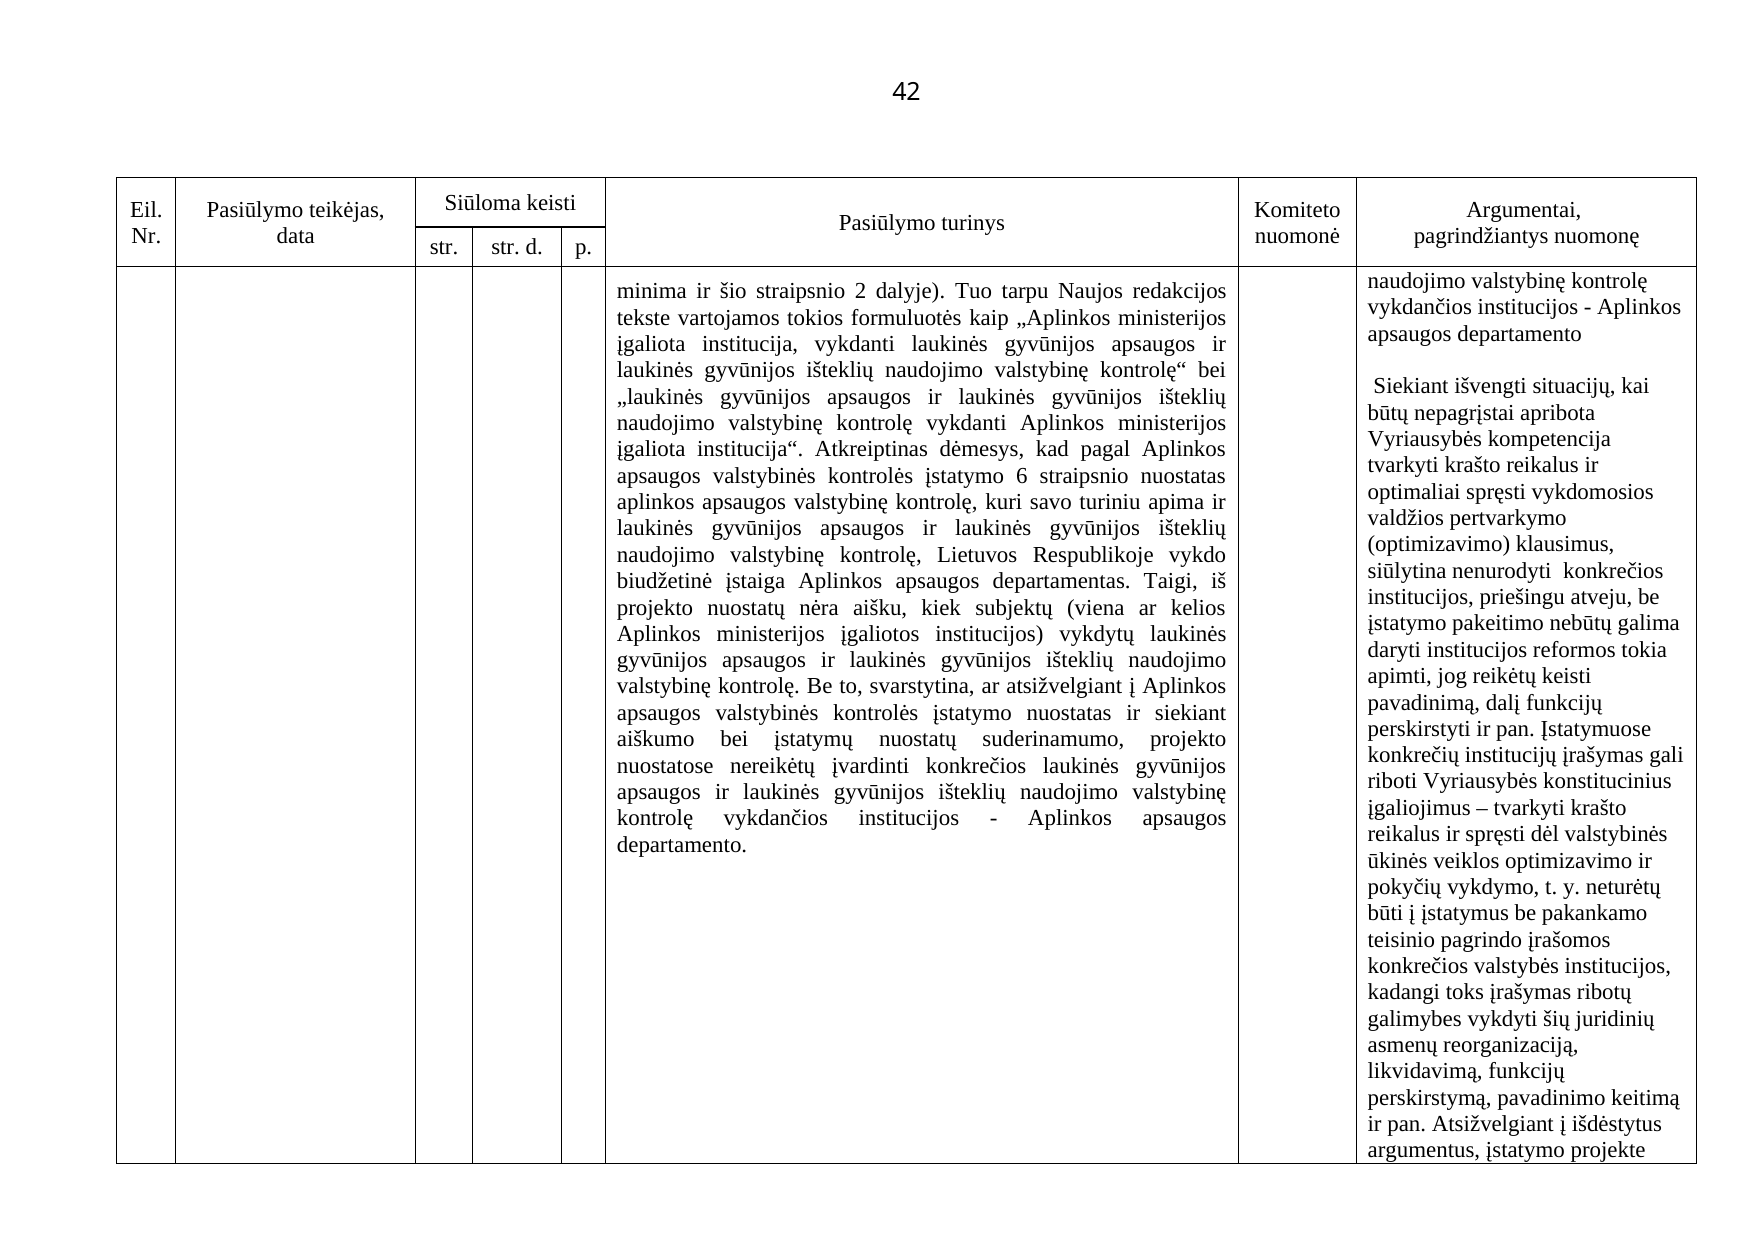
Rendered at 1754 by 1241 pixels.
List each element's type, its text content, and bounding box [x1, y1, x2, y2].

table_cell p. [562, 228, 605, 266]
table_cell [117, 267, 175, 1163]
table_header Pasiūlymo turinys [606, 178, 1238, 266]
table_header Komiteto nuomonė [1239, 178, 1356, 266]
table_header Argumentai, pagrindžiantys nuomonę [1357, 178, 1696, 266]
table_cell str. d. [473, 228, 561, 266]
table_header Pasiūlymo teikėjas, data [176, 178, 415, 266]
table_cell [416, 267, 472, 1163]
table_cell [176, 267, 415, 1163]
table_cell [473, 267, 561, 1163]
table_header Siūloma keisti [416, 178, 605, 226]
table_cell [562, 267, 605, 1163]
table_cell minima ir šio straipsnio 2 dalyje). Tuo tarpu Naujos redakcijos tekste vartojamos tokios formuluotės kaip „Aplinkos ministerijos įgaliota institucija, vykdanti laukinės gyvūnijos apsaugos ir laukinės gyvūnijos išteklių naudojimo valstybinę kontrolę“ bei „laukinės gyvūnijos apsaugos ir laukinės gyvūnijos išteklių naudojimo valstybinę kontrolę vykdanti Aplinkos ministerijos įgaliota institucija“. Atkreiptinas dėmesys, kad pagal Aplinkos apsaugos valstybinės kontrolės įstatymo 6 straipsnio nuostatas aplinkos apsaugos valstybinę kontrolę, kuri savo turiniu apima ir laukinės gyvūnijos apsaugos ir laukinės gyvūnijos išteklių naudojimo valstybinę kontrolę, Lietuvos Respublikoje vykdo biudžetinė įstaiga Aplinkos apsaugos departamentas. Taigi, iš projekto nuostatų nėra aišku, kiek subjektų (viena ar kelios Aplinkos ministerijos įgaliotos institucijos) vykdytų laukinės gyvūnijos apsaugos ir laukinės gyvūnijos išteklių naudojimo valstybinę kontrolę. Be to, svarstytina, ar atsižvelgiant į Aplinkos apsaugos valstybinės kontrolės įstatymo nuostatas ir siekiant aiškumo bei įstatymų nuostatų suderinamumo, projekto nuostatose nereikėtų įvardinti konkrečios laukinės gyvūnijos apsaugos ir laukinės gyvūnijos išteklių naudojimo valstybinę kontrolę vykdančios institucijos - Aplinkos apsaugos departamento. [606, 267, 1238, 1163]
table_cell str. [416, 228, 472, 266]
table_header Eil. Nr. [117, 178, 175, 266]
table_cell naudojimo valstybinę kontrolę vykdančios institucijos - Aplinkos apsaugos departamento Siekiant išvengti situacijų, kai būtų nepagrįstai apribota Vyriausybės kompetencija tvarkyti krašto reikalus ir optimaliai spręsti vykdomosios valdžios pertvarkymo (optimizavimo) klausimus, siūlytina nenurodyti konkrečios institucijos, priešingu atveju, be įstatymo pakeitimo nebūtų galima daryti institucijos reformos tokia apimti, jog reikėtų keisti pavadinimą, dalį funkcijų perskirstyti ir pan. Įstatymuose konkrečių institucijų įrašymas gali riboti Vyriausybės konstitucinius įgaliojimus – tvarkyti krašto reikalus ir spręsti dėl valstybinės ūkinės veiklos optimizavimo ir pokyčių vykdymo, t. y. neturėtų būti į įstatymus be pakankamo teisinio pagrindo įrašomos konkrečios valstybės institucijos, kadangi toks įrašymas ribotų galimybes vykdyti šių juridinių asmenų reorganizaciją, likvidavimą, funkcijų perskirstymą, pavadinimo keitimą ir pan. Atsižvelgiant į išdėstytus argumentus, įstatymo projekte [1357, 267, 1696, 1163]
table_cell [1239, 267, 1356, 1163]
